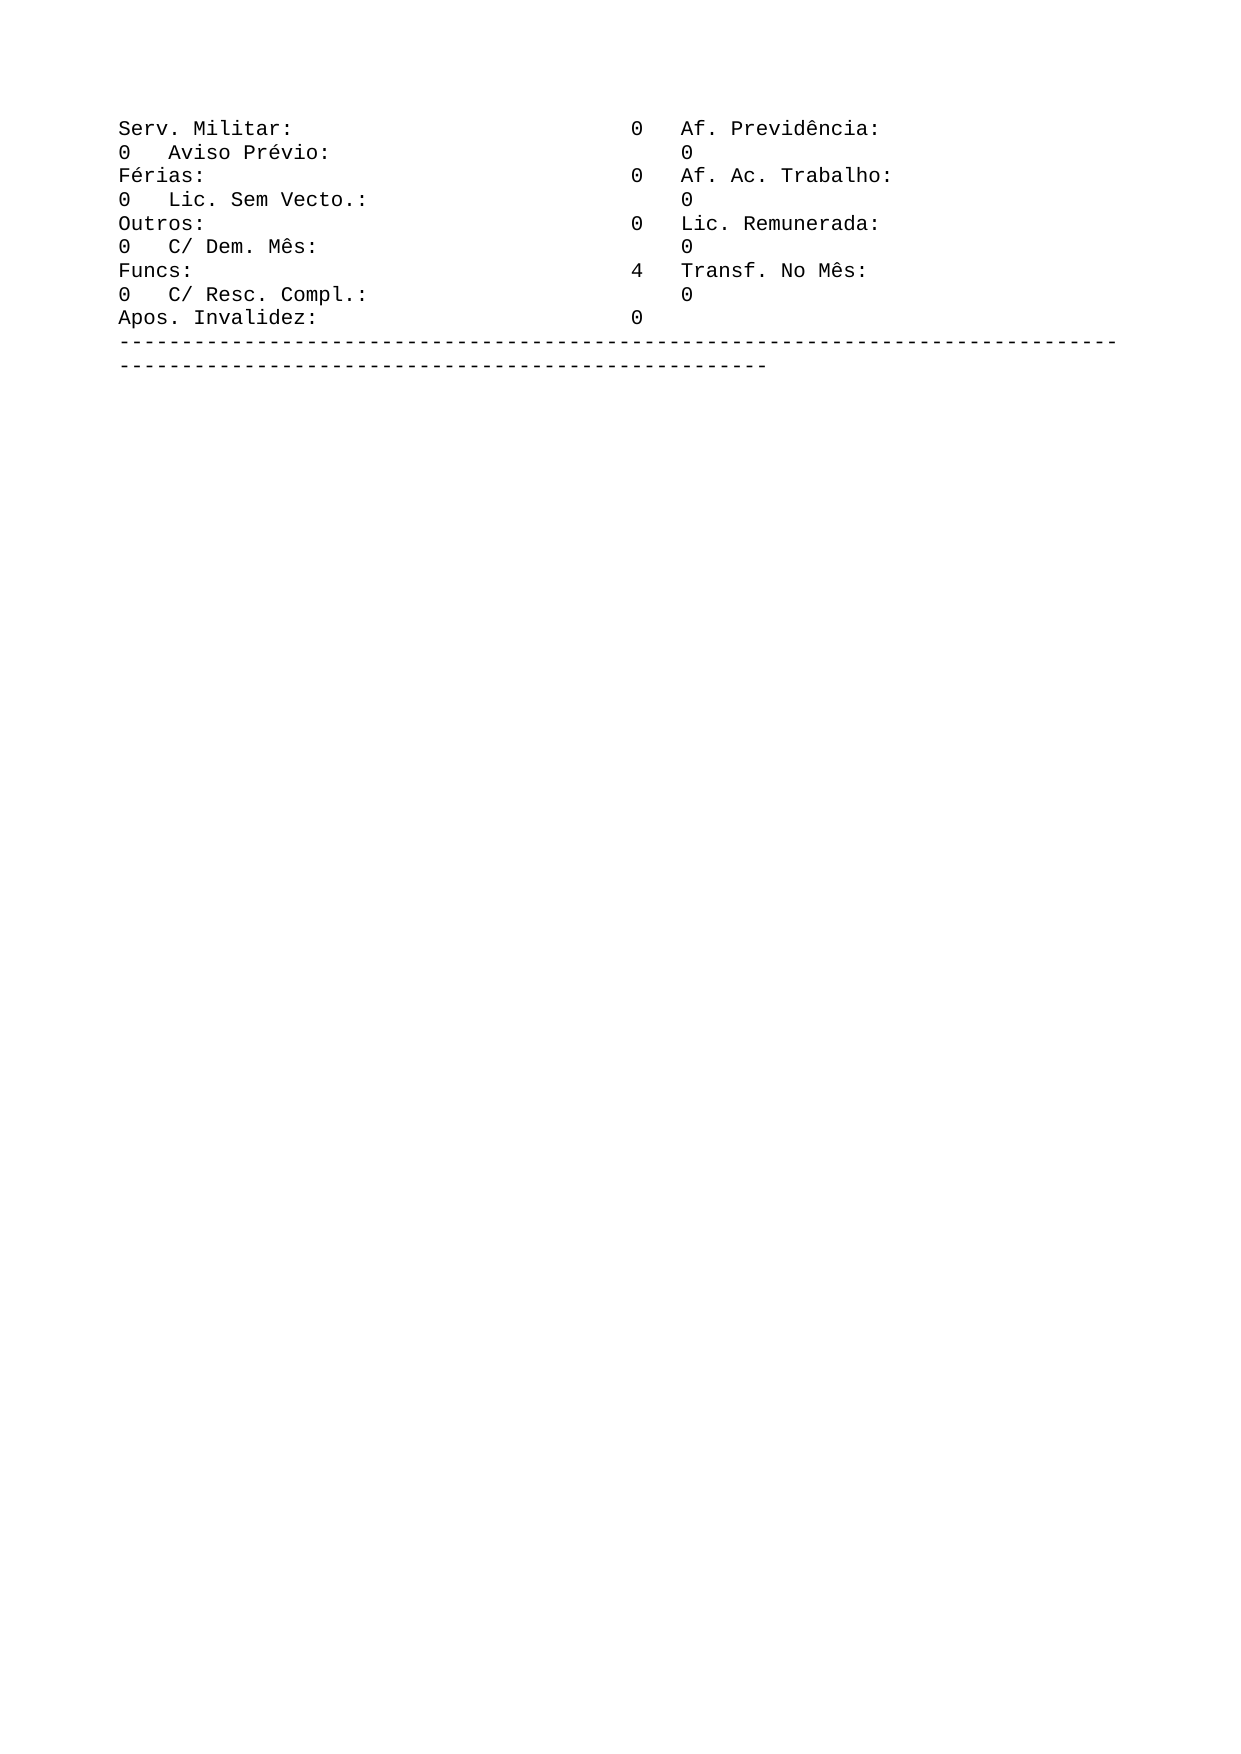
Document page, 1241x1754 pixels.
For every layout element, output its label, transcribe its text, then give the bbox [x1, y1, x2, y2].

text Outros: 0 Lic. Remunerada: 0 C/ Dem. Mês: 0 [118, 213, 1122, 260]
text Funcs: 4 Transf. No Mês: 0 C/ Resc. Compl.: 0 [118, 260, 1122, 307]
text Serv. Militar: 0 Af. Previdência: 0 Aviso Prévio: 0 [118, 118, 1122, 165]
text ------------------------------------------------------------------------------------------------------------------------------------ [118, 331, 1122, 378]
text Férias: 0 Af. Ac. Trabalho: 0 Lic. Sem Vecto.: 0 [118, 165, 1122, 213]
text Apos. Invalidez: 0 [118, 307, 1122, 331]
